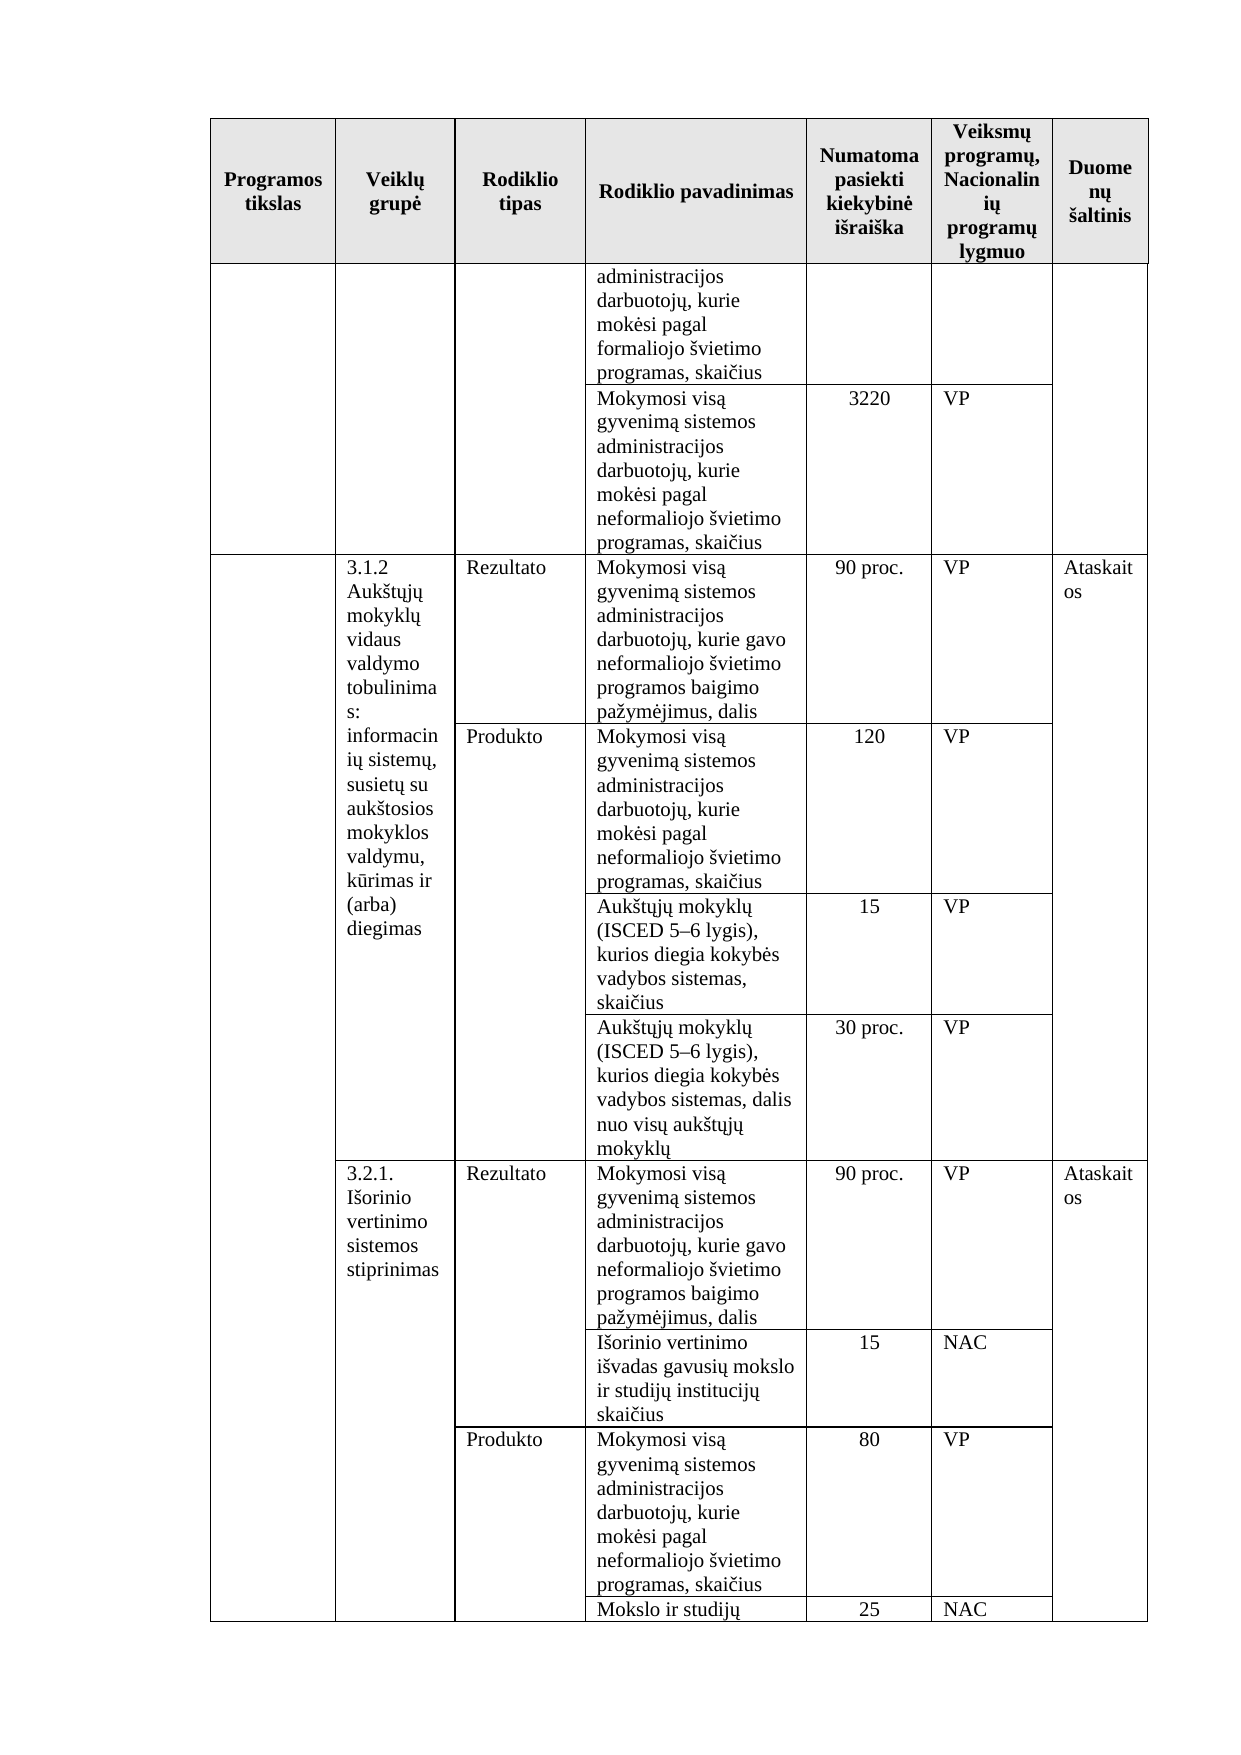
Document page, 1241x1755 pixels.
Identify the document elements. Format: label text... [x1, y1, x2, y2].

table_cell [456, 264, 585, 554]
table_cell Aukštųjų mokyklų (isced 5–6 lygis), kurios diegia kokybės vadybos sistemas, dalis nuo visų aukštųjų mokyklų [586, 1015, 806, 1159]
table_cell Mokymosi visą gyvenimą sistemos administracijos darbuotojų, kurie mokėsi pagal neformaliojo švietimo programas, skaičius [586, 385, 806, 554]
table_cell Išorinio vertinimo išvadas gavusių mokslo ir studijų institucijų skaičius [586, 1330, 806, 1426]
table_cell 15 [807, 1330, 931, 1426]
table_cell [211, 264, 335, 554]
table_cell Mokymosi visą gyvenimą sistemos administracijos darbuotojų, kurie gavo neformaliojo švietimo programos baigimo pažymėjimus, dalis [586, 1161, 806, 1329]
table_header Programos tikslas [211, 119, 335, 263]
table_cell Rezultato [456, 1161, 585, 1426]
table_cell Produkto [456, 724, 585, 1159]
table_cell Produkto [456, 1428, 585, 1621]
table_cell [211, 555, 335, 1621]
table_cell 120 [807, 724, 931, 893]
table_cell Mokslo ir studijų [586, 1597, 806, 1621]
table_cell VP [932, 724, 1052, 893]
table_cell Ataskaitos [1053, 1161, 1147, 1621]
table_cell VP [932, 555, 1052, 723]
table_cell [807, 264, 931, 384]
table_header Rodiklio tipas [456, 119, 585, 263]
table_cell 80 [807, 1428, 931, 1596]
table_cell VP [932, 1015, 1052, 1159]
table_cell Rezultato [456, 555, 585, 723]
table_cell 15 [807, 894, 931, 1014]
table_header Rodiklio pavadinimas [586, 119, 806, 263]
table_cell [336, 264, 454, 554]
table_cell VP [932, 894, 1052, 1014]
table_cell 90 proc. [807, 1161, 931, 1329]
table_header Duomenų šaltinis [1053, 119, 1148, 263]
table_cell Aukštųjų mokyklų (isced 5–6 lygis), kurios diegia kokybės vadybos sistemas, skaičius [586, 894, 806, 1014]
table_cell 25 [807, 1597, 931, 1621]
table_cell administracijos darbuotojų, kurie mokėsi pagal formaliojo švietimo programas, skaičius [586, 264, 806, 384]
table_cell 90 proc. [807, 555, 931, 723]
table_cell Mokymosi visą gyvenimą sistemos administracijos darbuotojų, kurie mokėsi pagal neformaliojo švietimo programas, skaičius [586, 1428, 806, 1596]
table_cell NAC [932, 1597, 1052, 1621]
table_cell Ataskaitos [1053, 555, 1147, 1159]
table_cell 30 proc. [807, 1015, 931, 1159]
table_cell Mokymosi visą gyvenimą sistemos administracijos darbuotojų, kurie gavo neformaliojo švietimo programos baigimo pažymėjimus, dalis [586, 555, 806, 723]
table_cell Mokymosi visą gyvenimą sistemos administracijos darbuotojų, kurie mokėsi pagal neformaliojo švietimo programas, skaičius [586, 724, 806, 893]
table_cell VP [932, 1161, 1052, 1329]
table_cell VP [932, 1428, 1052, 1596]
table_cell VP [932, 385, 1052, 554]
table_cell [932, 264, 1052, 384]
table_cell 3.2.1. Išorinio vertinimo sistemos stiprinimas [336, 1161, 454, 1621]
table_cell NAC [932, 1330, 1052, 1426]
table_header Veiklų grupė [336, 119, 454, 263]
table_header Veiksmų programų, Nacionalinių programų lygmuo [932, 119, 1052, 263]
table_header Numatoma pasiekti kiekybinė išraiška [807, 119, 931, 263]
table_cell 3220 [807, 385, 931, 554]
table_cell [1053, 264, 1147, 554]
table_cell 3.1.2 Aukštųjų mokyklų vidaus valdymo tobulinimas: informacinių sistemų, susietų su aukštosios mokyklos valdymu, kūrimas ir (arba) diegimas [336, 555, 454, 1159]
